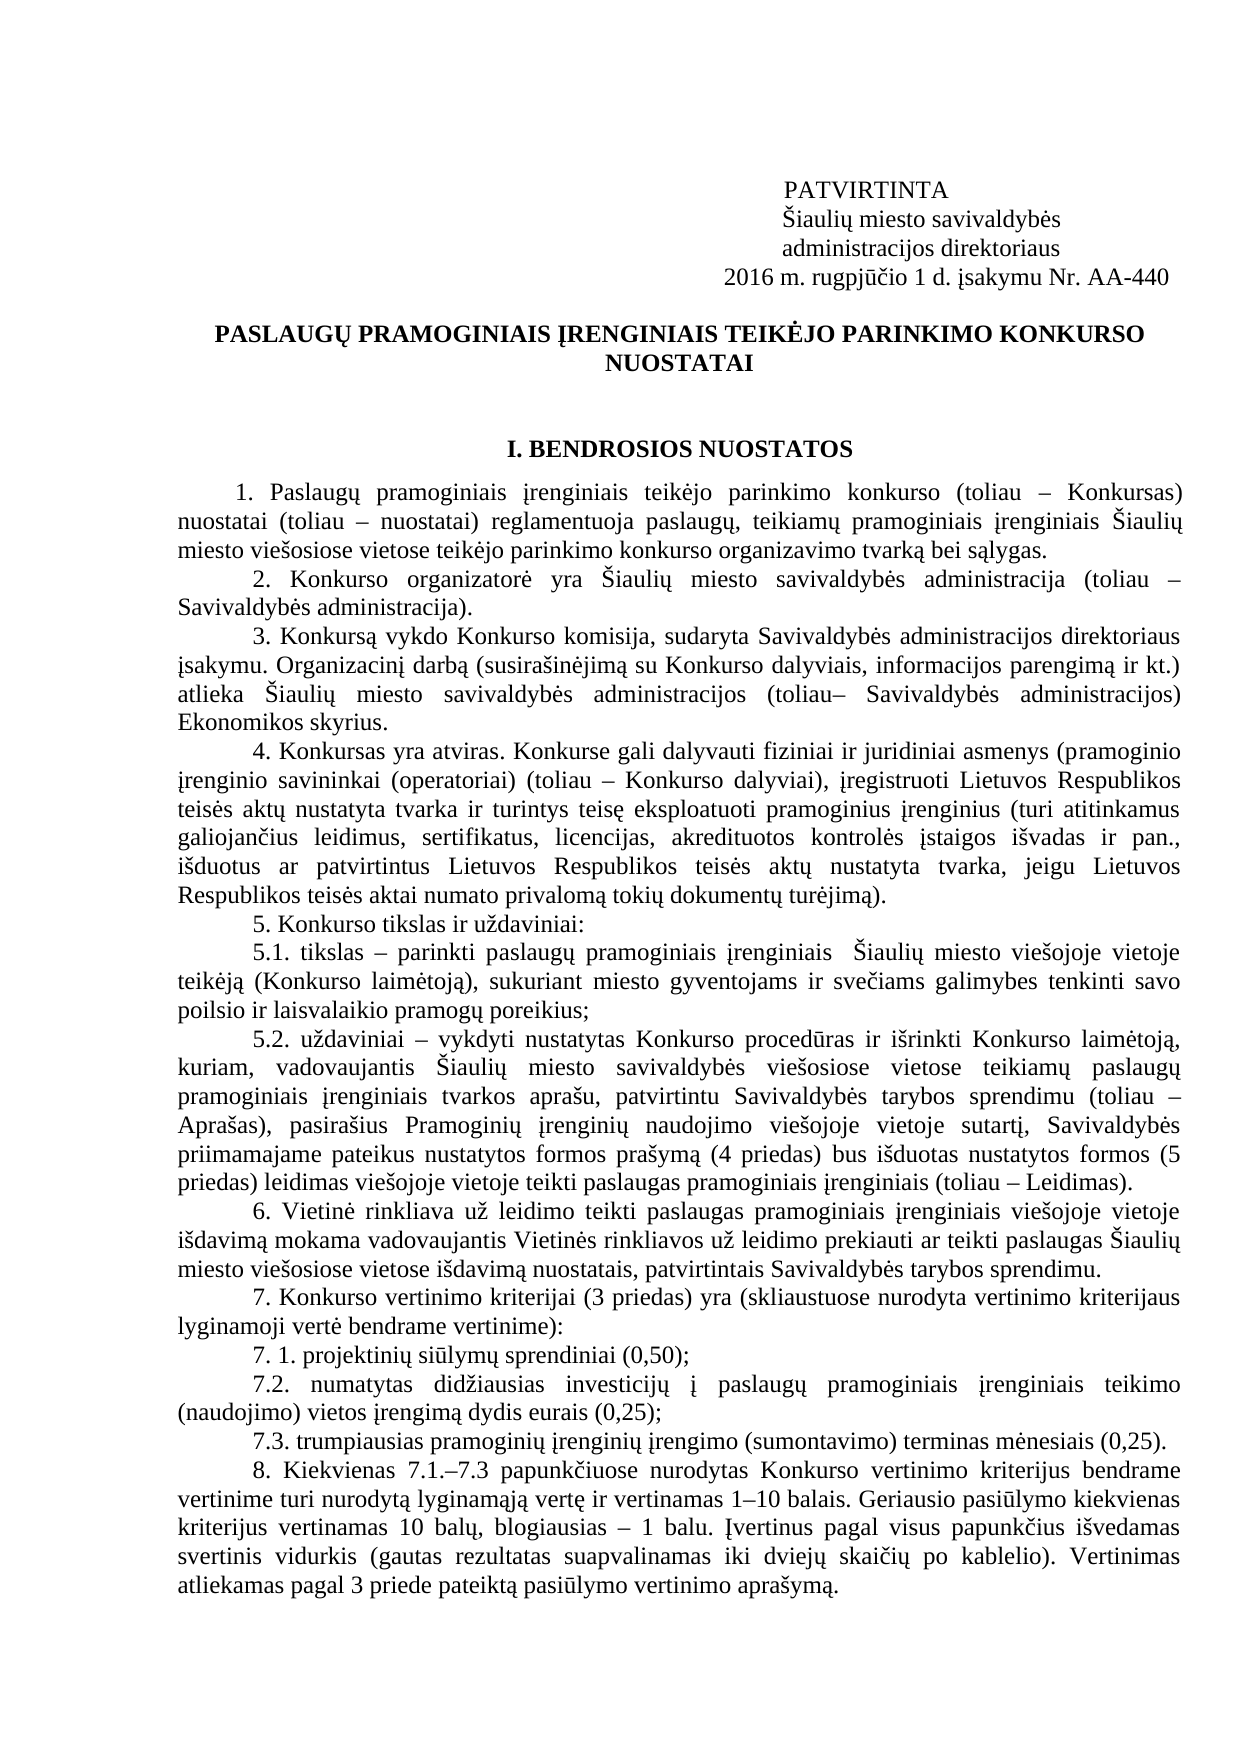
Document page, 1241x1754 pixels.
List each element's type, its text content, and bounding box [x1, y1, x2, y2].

text 7.2. numatytas didžiausias investicijų į paslaugų pramoginiais įrenginiais teikimo (naudojimo) vietos įrengimą dydis eurais (0,25); [177, 1369, 1181, 1426]
text 7.3. trumpiausias pramoginių įrenginių įrengimo (sumontavimo) terminas mėnesiais (0,25). [177, 1426, 1181, 1455]
text Šiaulių miesto savivaldybės [174, 204, 1184, 233]
text I. BENDROSIOS NUOSTATOS [174, 434, 1184, 463]
text 3. Konkursą vykdo Konkurso komisija, sudaryta Savivaldybės administracijos direktoriaus įsakymu. Organizacinį darbą (susirašinėjimą su Konkurso dalyviais, informacijos parengimą ir kt.) atlieka Šiaulių miesto savivaldybės administracijos (toliau– Savivaldybės administracijos) Ekonomikos skyrius. [177, 621, 1181, 736]
text 6. Vietinė rinkliava už leidimo teikti paslaugas pramoginiais įrenginiais viešojoje vietoje išdavimą mokama vadovaujantis Vietinės rinkliavos už leidimo prekiauti ar teikti paslaugas Šiaulių miesto viešosiose vietose išdavimą nuostatais, patvirtintais Savivaldybės tarybos sprendimu. [177, 1196, 1181, 1282]
text 7. Konkurso vertinimo kriterijai (3 priedas) yra (skliaustuose nurodyta vertinimo kriterijaus lyginamoji vertė bendrame vertinime): [177, 1282, 1181, 1340]
text 5.1. tikslas – parinkti paslaugų pramoginiais įrenginiais Šiaulių miesto viešojoje vietoje teikėją (Konkurso laimėtoją), sukuriant miesto gyventojams ir svečiams galimybes tenkinti savo poilsio ir laisvalaikio pramogų poreikius; [177, 937, 1181, 1024]
text 5. Konkurso tikslas ir uždaviniai: [177, 909, 1181, 937]
text 5.2. uždaviniai – vykdyti nustatytas Konkurso procedūras ir išrinkti Konkurso laimėtoją, kuriam, vadovaujantis Šiaulių miesto savivaldybės viešosiose vietose teikiamų paslaugų pramoginiais įrenginiais tvarkos aprašu, patvirtintu Savivaldybės tarybos sprendimu (toliau – Aprašas), pasirašius Pramoginių įrenginių naudojimo viešojoje vietoje sutartį, Savivaldybės priimamajame pateikus nustatytos formos prašymą (4 priedas) bus išduotas nustatytos formos (5 priedas) leidimas viešojoje vietoje teikti paslaugas pramoginiais įrenginiais (toliau – Leidimas). [177, 1024, 1181, 1196]
text 7. 1. projektinių siūlymų sprendiniai (0,50); [177, 1340, 1181, 1369]
text 1. Paslaugų pramoginiais įrenginiais teikėjo parinkimo konkurso (toliau – Konkursas) nuostatai (toliau – nuostatai) reglamentuoja paslaugų, teikiamų pramoginiais įrenginiais Šiaulių miesto viešosiose vietose teikėjo parinkimo konkurso organizavimo tvarką bei sąlygas. [177, 477, 1183, 564]
text administracijos direktoriaus [174, 233, 1184, 262]
text 4. Konkursas yra atviras. Konkurse gali dalyvauti fiziniai ir juridiniai asmenys (pramoginio įrenginio savininkai (operatoriai) (toliau – Konkurso dalyviai), įregistruoti Lietuvos Respublikos teisės aktų nustatyta tvarka ir turintys teisę eksploatuoti pramoginius įrenginius (turi atitinkamus galiojančius leidimus, sertifikatus, licencijas, akredituotos kontrolės įstaigos išvadas ir pan., išduotus ar patvirtintus Lietuvos Respublikos teisės aktų nustatyta tvarka, jeigu Lietuvos Respublikos teisės aktai numato privalomą tokių dokumentų turėjimą). [177, 736, 1181, 909]
text 2016 m. rugpjūčio 1 d. įsakymu Nr. AA-440 [174, 262, 1184, 291]
text 2. Konkurso organizatorė yra Šiaulių miesto savivaldybės administracija (toliau – Savivaldybės administracija). [177, 564, 1181, 621]
text PATVIRTINTA [177, 176, 1184, 204]
text 8. Kiekvienas 7.1.–7.3 papunkčiuose nurodytas Konkurso vertinimo kriterijus bendrame vertinime turi nurodytą lyginamąją vertę ir vertinamas 1–10 balais. Geriausio pasiūlymo kiekvienas kriterijus vertinamas 10 balų, blogiausias – 1 balu. Įvertinus pagal visus papunkčius išvedamas svertinis vidurkis (gautas rezultatas suapvalinamas iki dviejų skaičių po kablelio). Vertinimas atliekamas pagal 3 priede pateiktą pasiūlymo vertinimo aprašymą. [177, 1455, 1181, 1599]
text PASLAUGŲ PRAMOGINIAIS ĮRENGINIAIS TEIKĖJO PARINKIMO KONKURSO NUOSTATAI [174, 319, 1184, 377]
